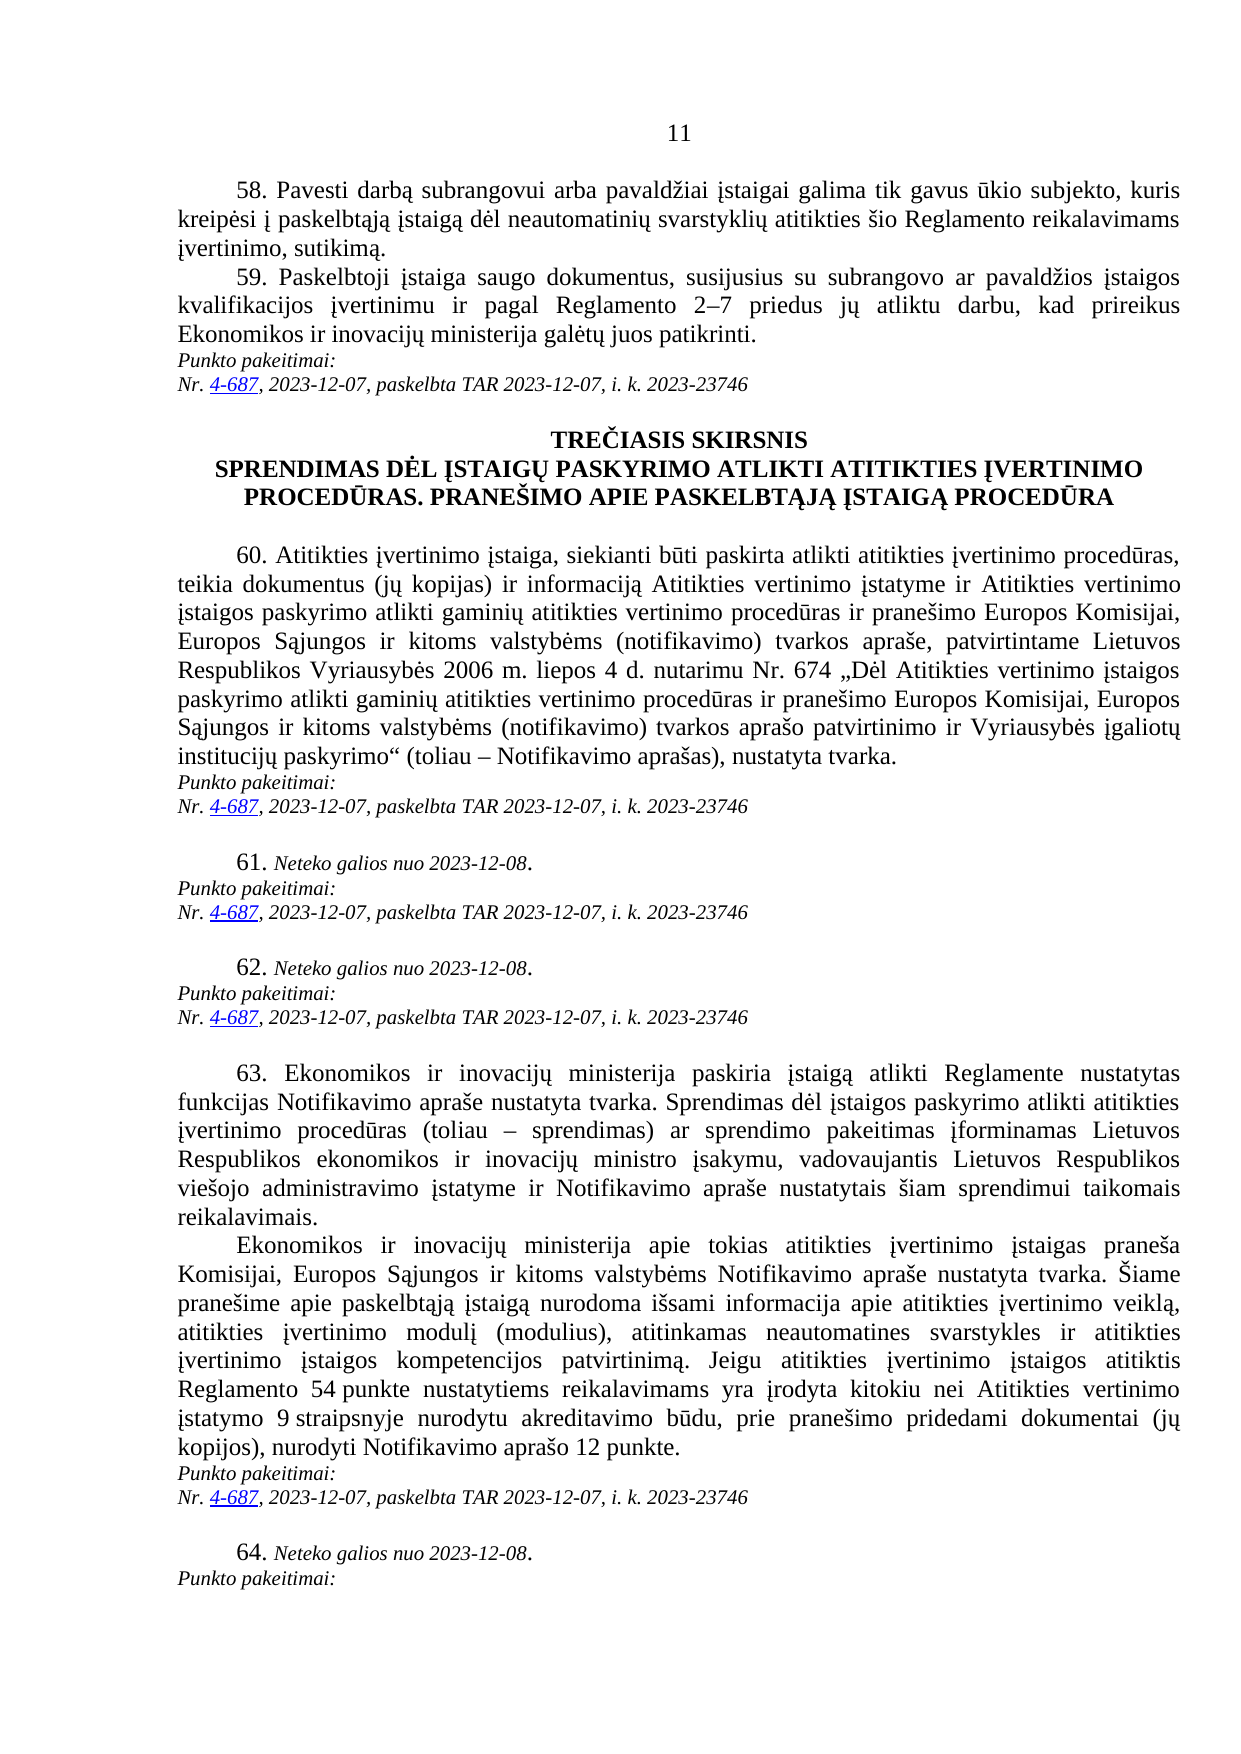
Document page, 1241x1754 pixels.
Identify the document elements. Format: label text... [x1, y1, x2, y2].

text 58. Pavesti darbą subrangovui arba pavaldžiai įstaigai galima tik gavus ūkio subjekto, kuris kreipėsi į paskelbtąją įstaigą dėl neautomatinių svarstyklių atitikties šio Reglamento reikalavimams įvertinimo, sutikimą. [177, 176, 1181, 262]
text 62. Neteko galios nuo 2023-12-08. [177, 952, 1181, 981]
text Nr. 4-687, 2023-12-07, paskelbta TAR 2023-12-07, i. k. 2023-23746 [177, 794, 1181, 818]
text Nr. 4-687, 2023-12-07, paskelbta TAR 2023-12-07, i. k. 2023-23746 [177, 372, 1181, 396]
text Nr. 4-687, 2023-12-07, paskelbta TAR 2023-12-07, i. k. 2023-23746 [177, 900, 1181, 924]
text Punkto pakeitimai: [177, 981, 1181, 1005]
text Nr. 4-687, 2023-12-07, paskelbta TAR 2023-12-07, i. k. 2023-23746 [177, 1485, 1181, 1509]
text SPRENDIMAS DĖL ĮSTAIGŲ PASKYRIMO ATLIKTI ATITIKTIES ĮVERTINIMO PROCEDŪRAS. PRANEŠIMO APIE PASKELBTĄJĄ ĮSTAIGĄ PROCEDŪRA [177, 454, 1181, 511]
text Punkto pakeitimai: [177, 770, 1181, 794]
text TREČIASIS SKIRSNIS [177, 425, 1181, 454]
text Punkto pakeitimai: [177, 876, 1181, 900]
text 64. Neteko galios nuo 2023-12-08. [177, 1537, 1181, 1566]
text Punkto pakeitimai: [177, 348, 1181, 372]
text Nr. 4-687, 2023-12-07, paskelbta TAR 2023-12-07, i. k. 2023-23746 [177, 1005, 1181, 1029]
text 63. Ekonomikos ir inovacijų ministerija paskiria įstaigą atlikti Reglamente nustatytas funkcijas Notifikavimo apraše nustatyta tvarka. Sprendimas dėl įstaigos paskyrimo atlikti atitikties įvertinimo procedūras (toliau – sprendimas) ar sprendimo pakeitimas įforminamas Lietuvos Respublikos ekonomikos ir inovacijų ministro įsakymu, vadovaujantis Lietuvos Respublikos viešojo administravimo įstatyme ir Notifikavimo apraše nustatytais šiam sprendimui taikomais reikalavimais. [177, 1058, 1181, 1231]
text Punkto pakeitimai: [177, 1566, 1181, 1590]
text 59. Paskelbtoji įstaiga saugo dokumentus, susijusius su subrangovo ar pavaldžios įstaigos kvalifikacijos įvertinimu ir pagal Reglamento 2–7 priedus jų atliktu darbu, kad prireikus Ekonomikos ir inovacijų ministerija galėtų juos patikrinti. [177, 262, 1181, 348]
text 61. Neteko galios nuo 2023-12-08. [177, 847, 1181, 876]
text 60. Atitikties įvertinimo įstaiga, siekianti būti paskirta atlikti atitikties įvertinimo procedūras, teikia dokumentus (jų kopijas) ir informaciją Atitikties vertinimo įstatyme ir Atitikties vertinimo įstaigos paskyrimo atlikti gaminių atitikties vertinimo procedūras ir pranešimo Europos Komisijai, Europos Sąjungos ir kitoms valstybėms (notifikavimo) tvarkos apraše, patvirtintame Lietuvos Respublikos Vyriausybės 2006 m. liepos 4 d. nutarimu Nr. 674 „Dėl Atitikties vertinimo įstaigos paskyrimo atlikti gaminių atitikties vertinimo procedūras ir pranešimo Europos Komisijai, Europos Sąjungos ir kitoms valstybėms (notifikavimo) tvarkos aprašo patvirtinimo ir Vyriausybės įgaliotų institucijų paskyrimo“ (toliau – Notifikavimo aprašas), nustatyta tvarka. [177, 540, 1181, 770]
text Ekonomikos ir inovacijų ministerija apie tokias atitikties įvertinimo įstaigas praneša Komisijai, Europos Sąjungos ir kitoms valstybėms Notifikavimo apraše nustatyta tvarka. Šiame pranešime apie paskelbtąją įstaigą nurodoma išsami informacija apie atitikties įvertinimo veiklą, atitikties įvertinimo modulį (modulius), atitinkamas neautomatines svarstykles ir atitikties įvertinimo įstaigos kompetencijos patvirtinimą. Jeigu atitikties įvertinimo įstaigos atitiktis Reglamento 54 punkte nustatytiems reikalavimams yra įrodyta kitokiu nei Atitikties vertinimo įstatymo 9 straipsnyje nurodytu akreditavimo būdu, prie pranešimo pridedami dokumentai (jų kopijos), nurodyti Notifikavimo aprašo 12 punkte. [177, 1231, 1181, 1461]
text Punkto pakeitimai: [177, 1461, 1181, 1485]
